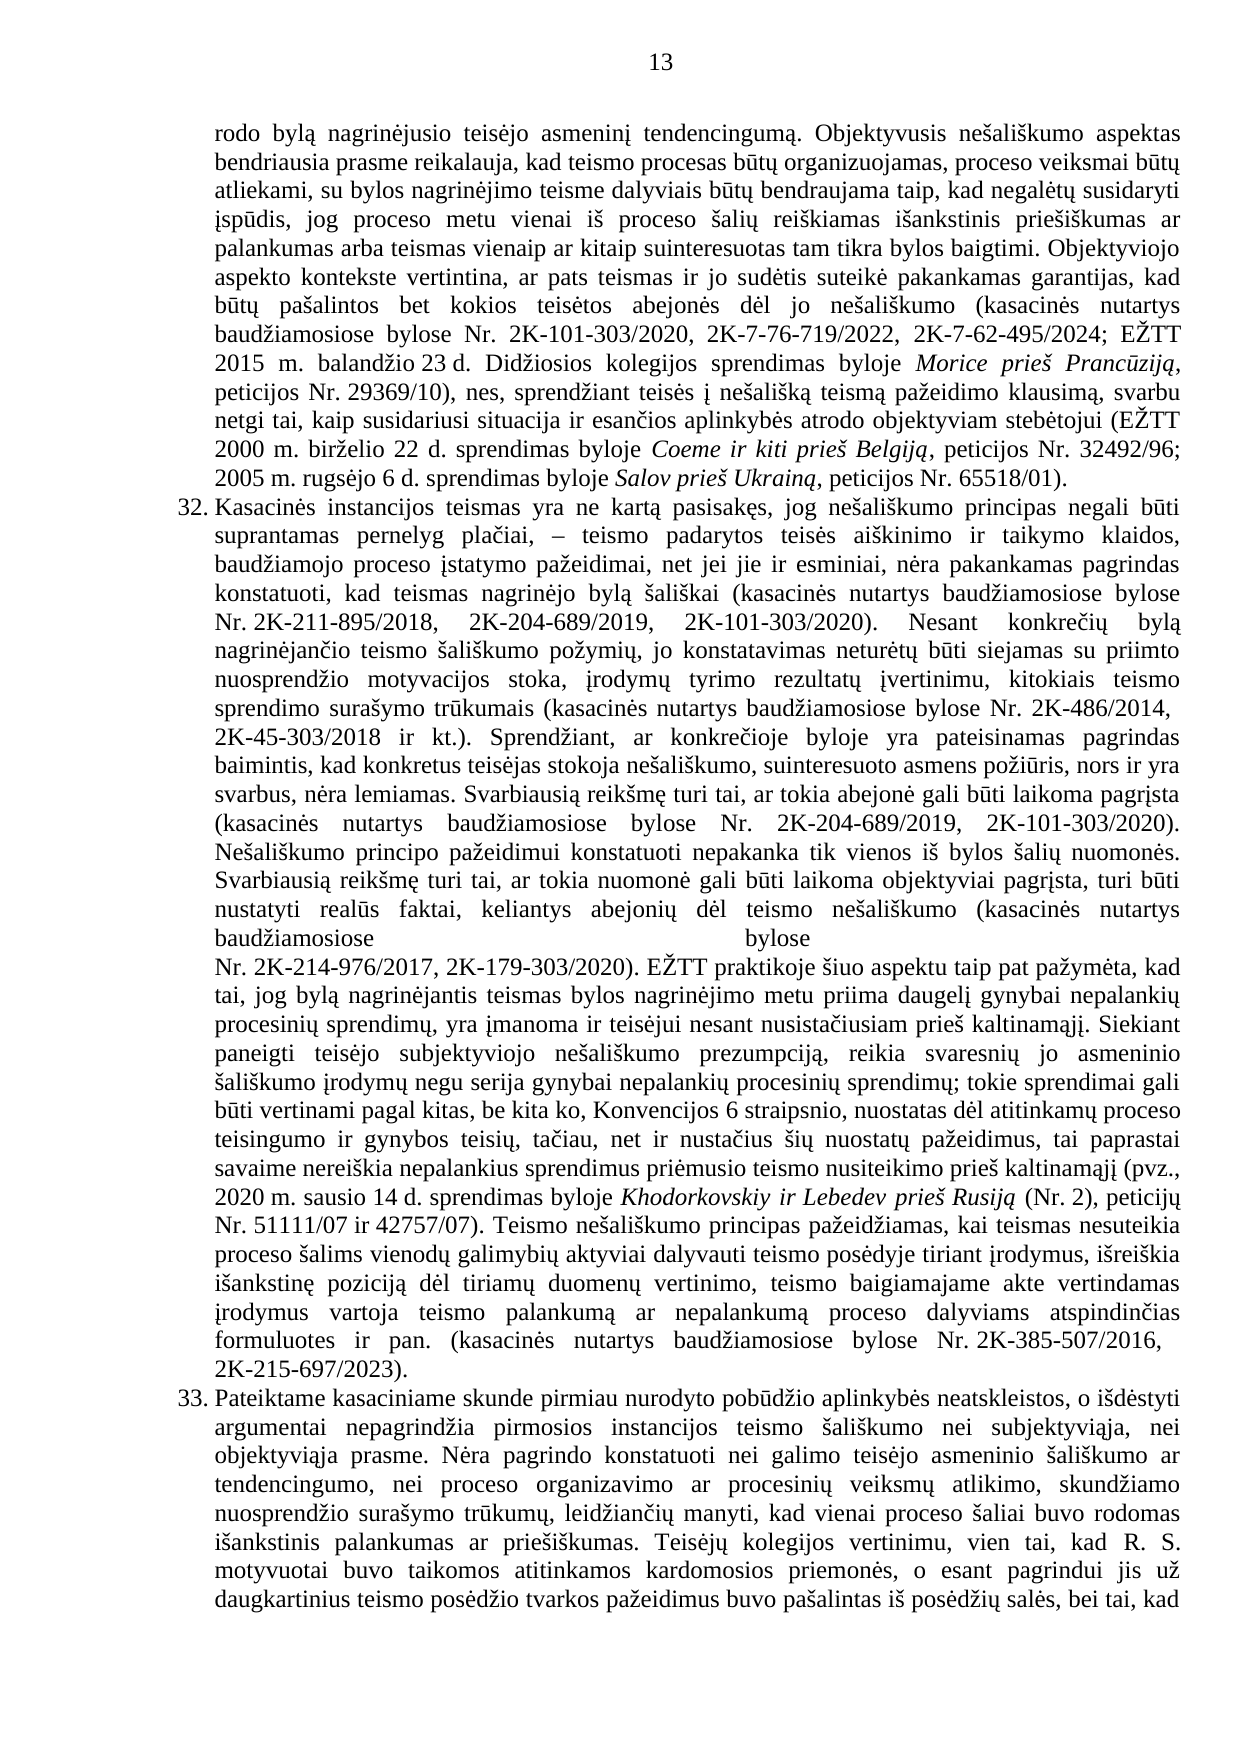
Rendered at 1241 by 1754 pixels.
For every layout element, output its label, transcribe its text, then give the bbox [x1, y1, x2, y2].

text 33. Pateiktame kasaciniame skunde pirmiau nurodyto pobūdžio aplinkybės neatskleistos, o išdėstyti argumentai nepagrindžia pirmosios instancijos teismo šališkumo nei subjektyviąja, nei objektyviąja prasme. Nėra pagrindo konstatuoti nei galimo teisėjo asmeninio šališkumo ar tendencingumo, nei proceso organizavimo ar procesinių veiksmų atlikimo, skundžiamo nuosprendžio surašymo trūkumų, leidžiančių manyti, kad vienai proceso šaliai buvo rodomas išankstinis palankumas ar priešiškumas. Teisėjų kolegijos vertinimu, vien tai, kad R. S. motyvuotai buvo taikomos atitinkamos kardomosios priemonės, o esant pagrindui jis už daugkartinius teismo posėdžio tvarkos pažeidimus buvo pašalintas iš posėdžių salės, bei tai, kad [177, 1383, 1181, 1613]
text rodo bylą nagrinėjusio teisėjo asmeninį tendencingumą. Objektyvusis nešališkumo aspektas bendriausia prasme reikalauja, kad teismo procesas būtų organizuojamas, proceso veiksmai būtų atliekami, su bylos nagrinėjimo teisme dalyviais būtų bendraujama taip, kad negalėtų susidaryti įspūdis, jog proceso metu vienai iš proceso šalių reiškiamas išankstinis priešiškumas ar palankumas arba teismas vienaip ar kitaip suinteresuotas tam tikra bylos baigtimi. Objektyviojo aspekto kontekste vertintina, ar pats teismas ir jo sudėtis suteikė pakankamas garantijas, kad būtų pašalintos bet kokios teisėtos abejonės dėl jo nešališkumo (kasacinės nutartys baudžiamosiose bylose Nr. 2K-101-303/2020, 2K-7-76-719/2022, 2K-7-62-495/2024; EŽTT 2015 m. balandžio 23 d. Didžiosios kolegijos sprendimas byloje Morice prieš Prancūziją, peticijos Nr. 29369/10), nes, sprendžiant teisės į nešališką teismą pažeidimo klausimą, svarbu netgi tai, kaip susidariusi situacija ir esančios aplinkybės atrodo objektyviam stebėtojui (EŽTT 2000 m. birželio 22 d. sprendimas byloje Coeme ir kiti prieš Belgiją, peticijos Nr. 32492/96; 2005 m. rugsėjo 6 d. sprendimas byloje Salov prieš Ukrainą, peticijos Nr. 65518/01). [177, 118, 1181, 492]
text 32. Kasacinės instancijos teismas yra ne kartą pasisakęs, jog nešališkumo principas negali būti suprantamas pernelyg plačiai, – teismo padarytos teisės aiškinimo ir taikymo klaidos, baudžiamojo proceso įstatymo pažeidimai, net jei jie ir esminiai, nėra pakankamas pagrindas konstatuoti, kad teismas nagrinėjo bylą šališkai (kasacinės nutartys baudžiamosiose bylose Nr. 2K-211-895/2018, 2K-204-689/2019, 2K-101-303/2020). Nesant konkrečių bylą nagrinėjančio teismo šališkumo požymių, jo konstatavimas neturėtų būti siejamas su priimto nuosprendžio motyvacijos stoka, įrodymų tyrimo rezultatų įvertinimu, kitokiais teismo sprendimo surašymo trūkumais (kasacinės nutartys baudžiamosiose bylose Nr. 2K-486/2014, 2K-45-303/2018 ir kt.). Sprendžiant, ar konkrečioje byloje yra pateisinamas pagrindas baimintis, kad konkretus teisėjas stokoja nešališkumo, suinteresuoto asmens požiūris, nors ir yra svarbus, nėra lemiamas. Svarbiausią reikšmę turi tai, ar tokia abejonė gali būti laikoma pagrįsta (kasacinės nutartys baudžiamosiose bylose Nr. 2K-204-689/2019, 2K-101-303/2020). Nešališkumo principo pažeidimui konstatuoti nepakanka tik vienos iš bylos šalių nuomonės. Svarbiausią reikšmę turi tai, ar tokia nuomonė gali būti laikoma objektyviai pagrįsta, turi būti nustatyti realūs faktai, keliantys abejonių dėl teismo nešališkumo (kasacinės nutartys baudžiamosiose bylose Nr. 2K-214-976/2017, 2K-179-303/2020). EŽTT praktikoje šiuo aspektu taip pat pažymėta, kad tai, jog bylą nagrinėjantis teismas bylos nagrinėjimo metu priima daugelį gynybai nepalankių procesinių sprendimų, yra įmanoma ir teisėjui nesant nusistačiusiam prieš kaltinamąjį. Siekiant paneigti teisėjo subjektyviojo nešališkumo prezumpciją, reikia svaresnių jo asmeninio šališkumo įrodymų negu serija gynybai nepalankių procesinių sprendimų; tokie sprendimai gali būti vertinami pagal kitas, be kita ko, Konvencijos 6 straipsnio, nuostatas dėl atitinkamų proceso teisingumo ir gynybos teisių, tačiau, net ir nustačius šių nuostatų pažeidimus, tai paprastai savaime nereiškia nepalankius sprendimus priėmusio teismo nusiteikimo prieš kaltinamąjį (pvz., 2020 m. sausio 14 d. sprendimas byloje Khodorkovskiy ir Lebedev prieš Rusiją (Nr. 2), peticijų Nr. 51111/07 ir 42757/07). Teismo nešališkumo principas pažeidžiamas, kai teismas nesuteikia proceso šalims vienodų galimybių aktyviai dalyvauti teismo posėdyje tiriant įrodymus, išreiškia išankstinę poziciją dėl tiriamų duomenų vertinimo, teismo baigiamajame akte vertindamas įrodymus vartoja teismo palankumą ar nepalankumą proceso dalyviams atspindinčias formuluotes ir pan. (kasacinės nutartys baudžiamosiose bylose Nr. 2K-385-507/2016, 2K-215-697/2023). [177, 492, 1181, 1383]
